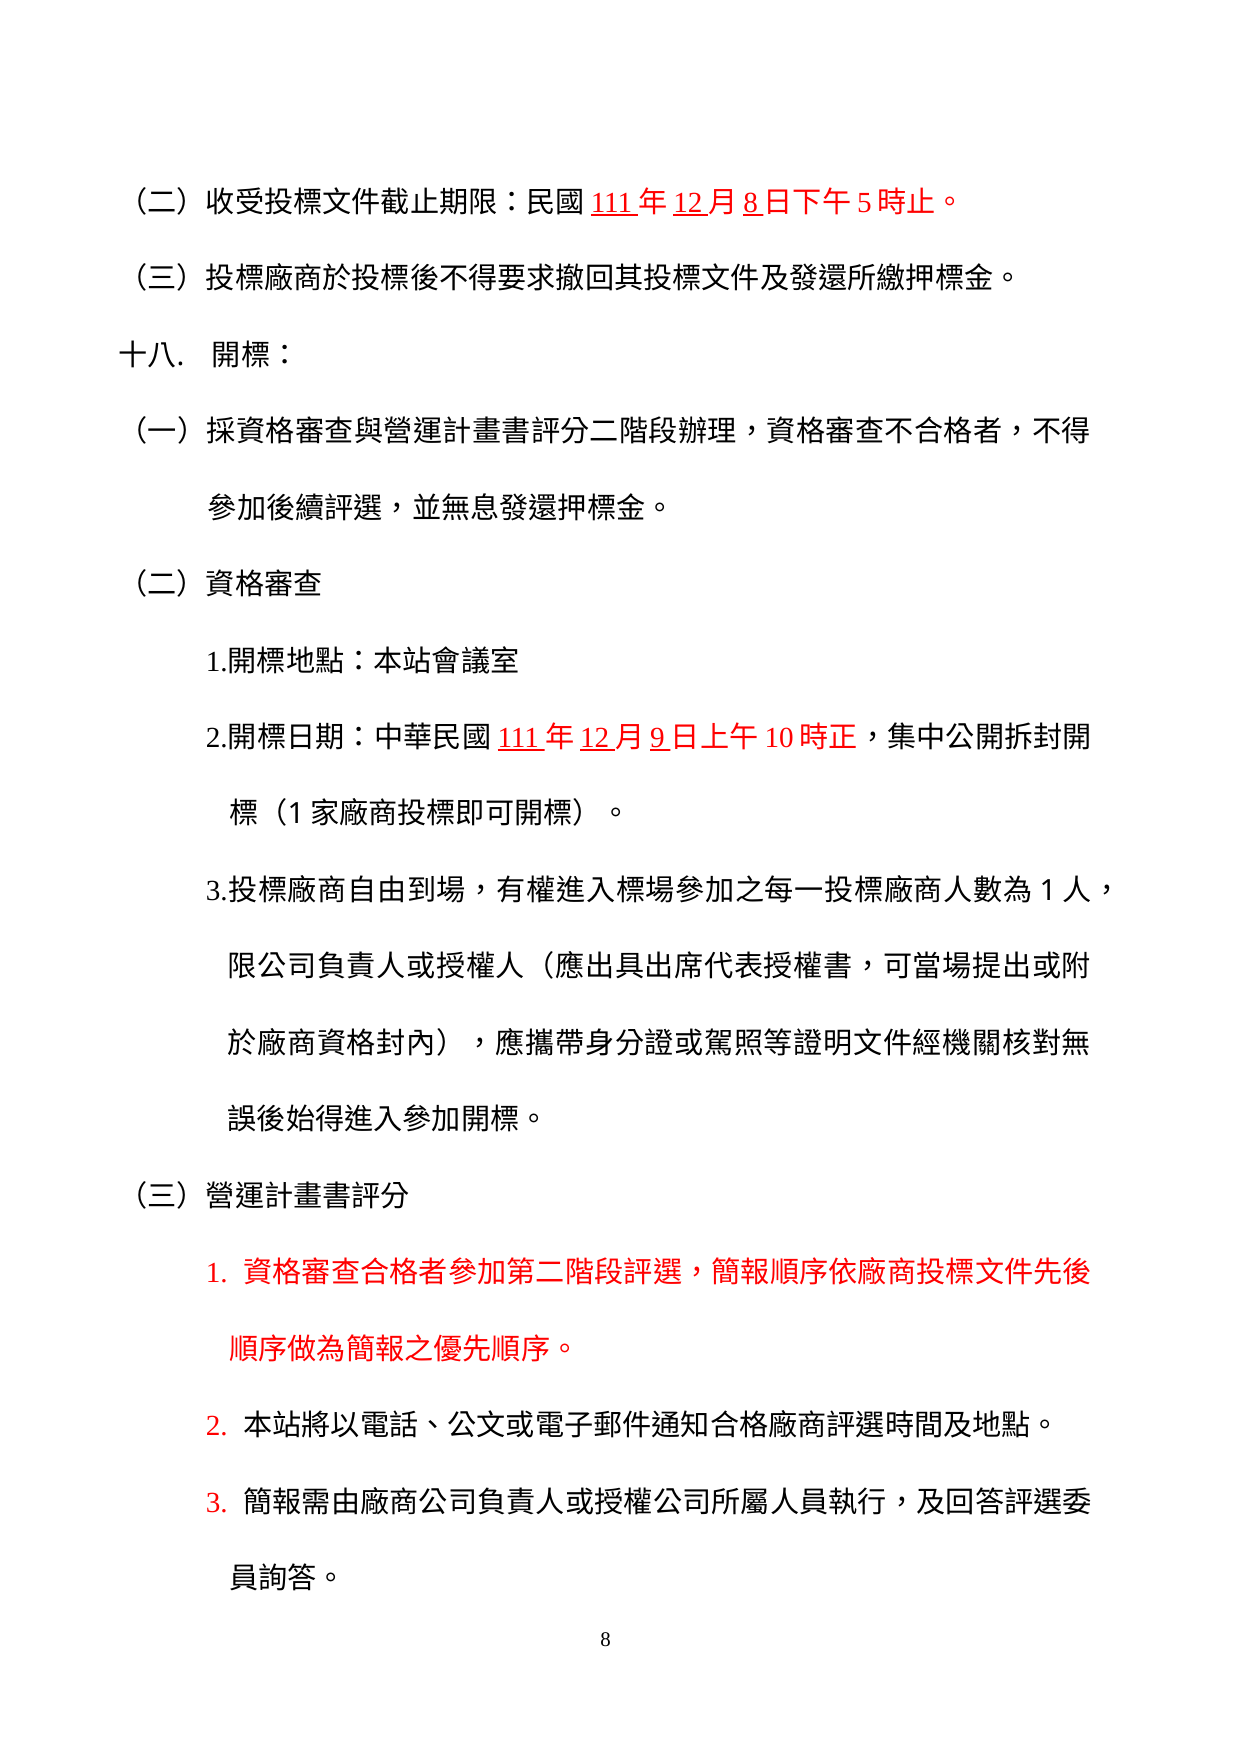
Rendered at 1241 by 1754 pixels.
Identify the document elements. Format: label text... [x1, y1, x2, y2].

text （一）採資格審查與營運計畫書評分二階段辦理，資格審查不合格者，不得參加後續評選，並無息發還押標金。 [118, 391, 1092, 543]
list 開標： [118, 314, 1092, 391]
list 本站將以電話、公文或電子郵件通知合格廠商評選時間及地點。 [206, 1384, 1092, 1461]
text 2.開標日期：中華民國111年12月9日上午10時正，集中公開拆封開標（1家廠商投標即可開標）。 [206, 696, 1092, 849]
text （三）投標廠商於投標後不得要求撤回其投標文件及發還所繳押標金。 [118, 238, 1092, 314]
list 簡報需由廠商公司負責人或授權公司所屬人員執行，及回答評選委員詢答。 [206, 1461, 1092, 1614]
text （二）資格審查 [118, 543, 1092, 620]
list 資格審查合格者參加第二階段評選，簡報順序依廠商投標文件先後順序做為簡報之優先順序。 [206, 1232, 1092, 1384]
text 1.開標地點：本站會議室 [206, 620, 1092, 696]
text （三）營運計畫書評分 [118, 1155, 1092, 1232]
text 3.投標廠商自由到場，有權進入標場參加之每一投標廠商人數為1人，限公司負責人或授權人（應出具出席代表授權書，可當場提出或附於廠商資格封內），應攜帶身分證或駕照等證明文件經機關核對無誤後始得進入參加開標。 [206, 849, 1092, 1155]
text （二）收受投標文件截止期限：民國111年12月8日下午5時止。 [118, 161, 1092, 238]
